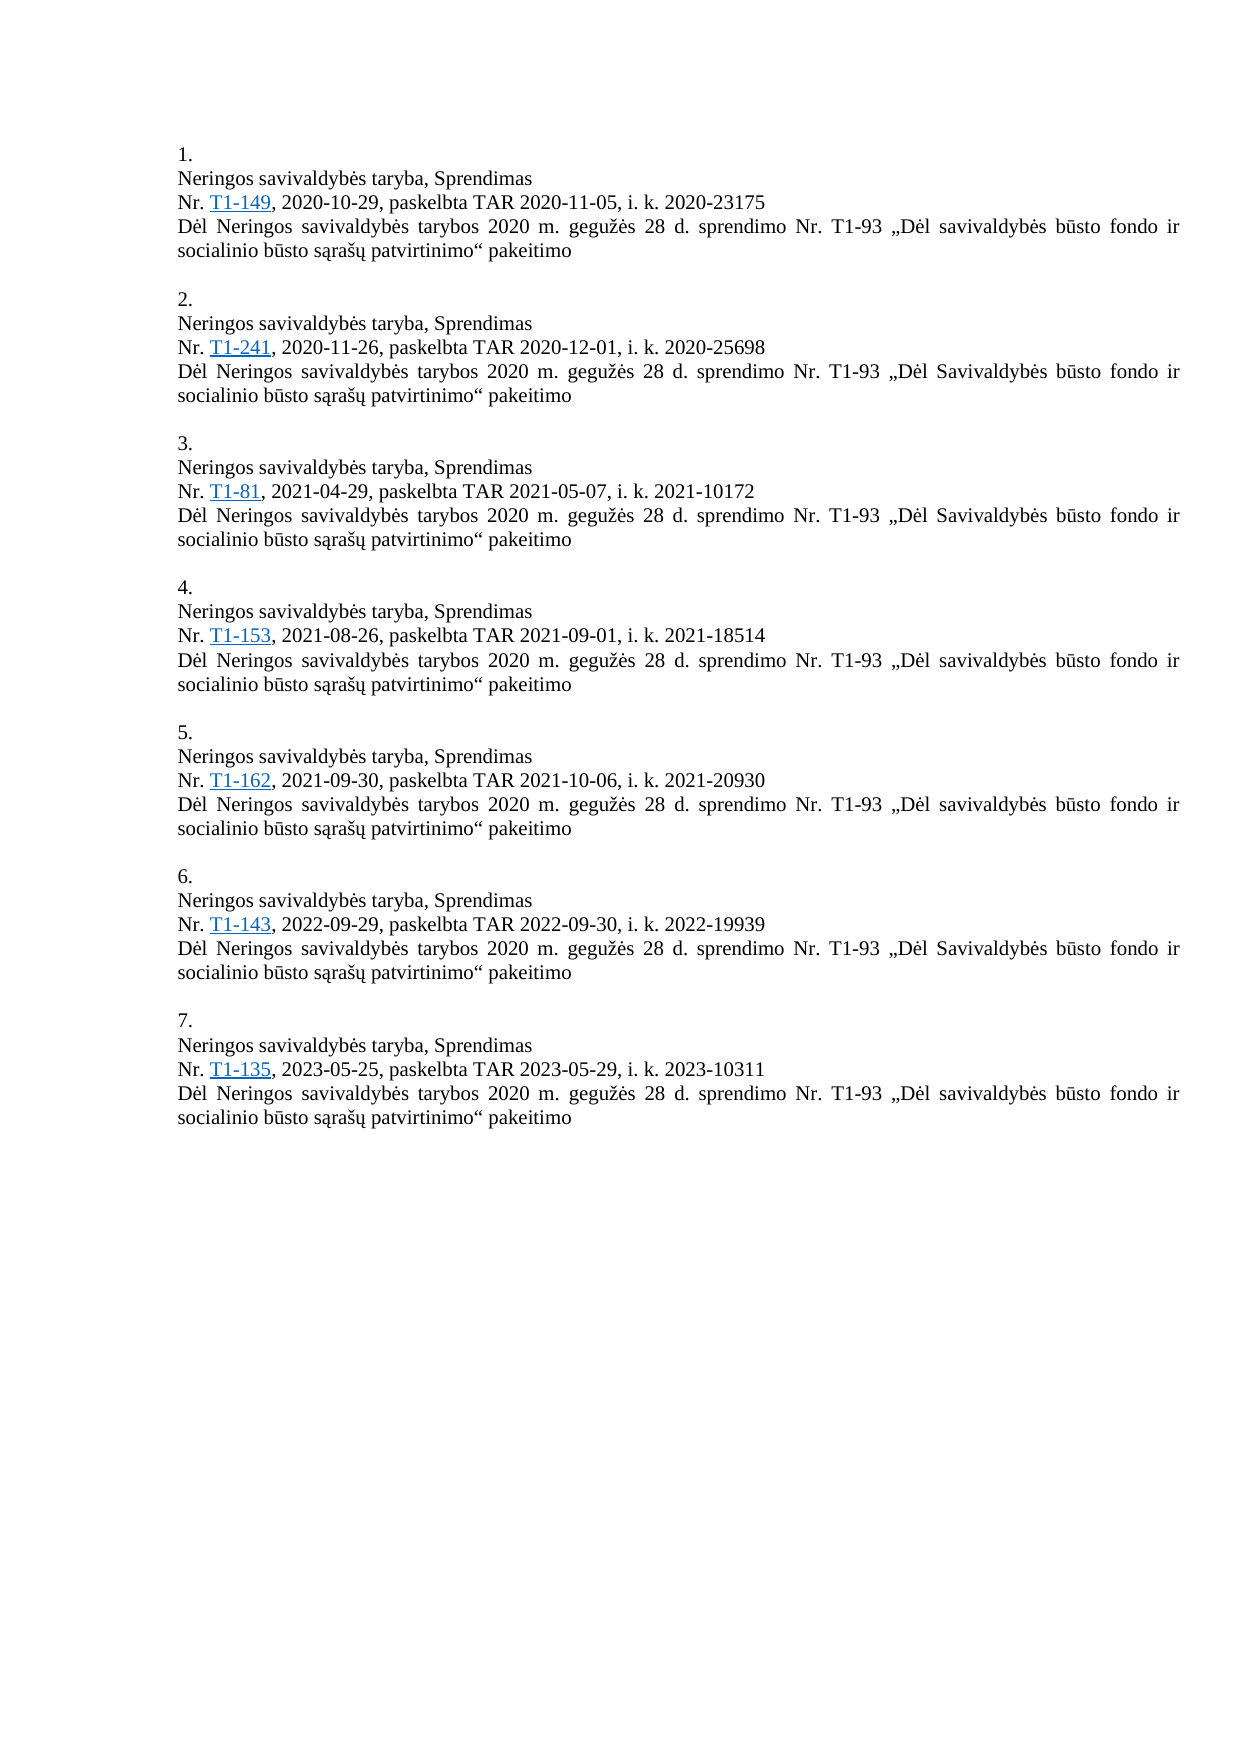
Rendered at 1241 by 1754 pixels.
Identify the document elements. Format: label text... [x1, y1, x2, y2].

text Dėl Neringos savivaldybės tarybos 2020 m. gegužės 28 d. sprendimo Nr. T1-93 „Dėl savivaldybės būsto fondo ir socialinio būsto sąrašų patvirtinimo“ pakeitimo [177, 647, 1181, 696]
text Neringos savivaldybės taryba, Sprendimas [177, 599, 1181, 623]
text 4. [177, 575, 1181, 599]
text Nr. T1-241, 2020-11-26, paskelbta TAR 2020-12-01, i. k. 2020-25698 [177, 335, 1181, 359]
text Nr. T1-162, 2021-09-30, paskelbta TAR 2021-10-06, i. k. 2021-20930 [177, 768, 1181, 792]
text Dėl Neringos savivaldybės tarybos 2020 m. gegužės 28 d. sprendimo Nr. T1-93 „Dėl Savivaldybės būsto fondo ir socialinio būsto sąrašų patvirtinimo“ pakeitimo [177, 936, 1181, 984]
text Neringos savivaldybės taryba, Sprendimas [177, 455, 1181, 479]
text Neringos savivaldybės taryba, Sprendimas [177, 311, 1181, 335]
text Neringos savivaldybės taryba, Sprendimas [177, 166, 1181, 190]
text Nr. T1-81, 2021-04-29, paskelbta TAR 2021-05-07, i. k. 2021-10172 [177, 479, 1181, 503]
text Neringos savivaldybės taryba, Sprendimas [177, 744, 1181, 768]
text Nr. T1-143, 2022-09-29, paskelbta TAR 2022-09-30, i. k. 2022-19939 [177, 912, 1181, 936]
text Dėl Neringos savivaldybės tarybos 2020 m. gegužės 28 d. sprendimo Nr. T1-93 „Dėl Savivaldybės būsto fondo ir socialinio būsto sąrašų patvirtinimo“ pakeitimo [177, 359, 1181, 407]
text Nr. T1-149, 2020-10-29, paskelbta TAR 2020-11-05, i. k. 2020-23175 [177, 190, 1181, 214]
text Neringos savivaldybės taryba, Sprendimas [177, 888, 1181, 912]
text 7. [177, 1008, 1181, 1032]
text Dėl Neringos savivaldybės tarybos 2020 m. gegužės 28 d. sprendimo Nr. T1-93 „Dėl Savivaldybės būsto fondo ir socialinio būsto sąrašų patvirtinimo“ pakeitimo [177, 503, 1181, 551]
text 1. [177, 142, 1181, 166]
text 5. [177, 720, 1181, 744]
text Dėl Neringos savivaldybės tarybos 2020 m. gegužės 28 d. sprendimo Nr. T1-93 „Dėl savivaldybės būsto fondo ir socialinio būsto sąrašų patvirtinimo“ pakeitimo [177, 792, 1181, 840]
text Dėl Neringos savivaldybės tarybos 2020 m. gegužės 28 d. sprendimo Nr. T1-93 „Dėl savivaldybės būsto fondo ir socialinio būsto sąrašų patvirtinimo“ pakeitimo [177, 214, 1181, 262]
text Dėl Neringos savivaldybės tarybos 2020 m. gegužės 28 d. sprendimo Nr. T1-93 „Dėl savivaldybės būsto fondo ir socialinio būsto sąrašų patvirtinimo“ pakeitimo [177, 1081, 1181, 1129]
text 2. [177, 287, 1181, 311]
text 6. [177, 864, 1181, 888]
text 3. [177, 431, 1181, 455]
text Nr. T1-153, 2021-08-26, paskelbta TAR 2021-09-01, i. k. 2021-18514 [177, 623, 1181, 647]
text Nr. T1-135, 2023-05-25, paskelbta TAR 2023-05-29, i. k. 2023-10311 [177, 1057, 1181, 1081]
text Neringos savivaldybės taryba, Sprendimas [177, 1032, 1181, 1057]
